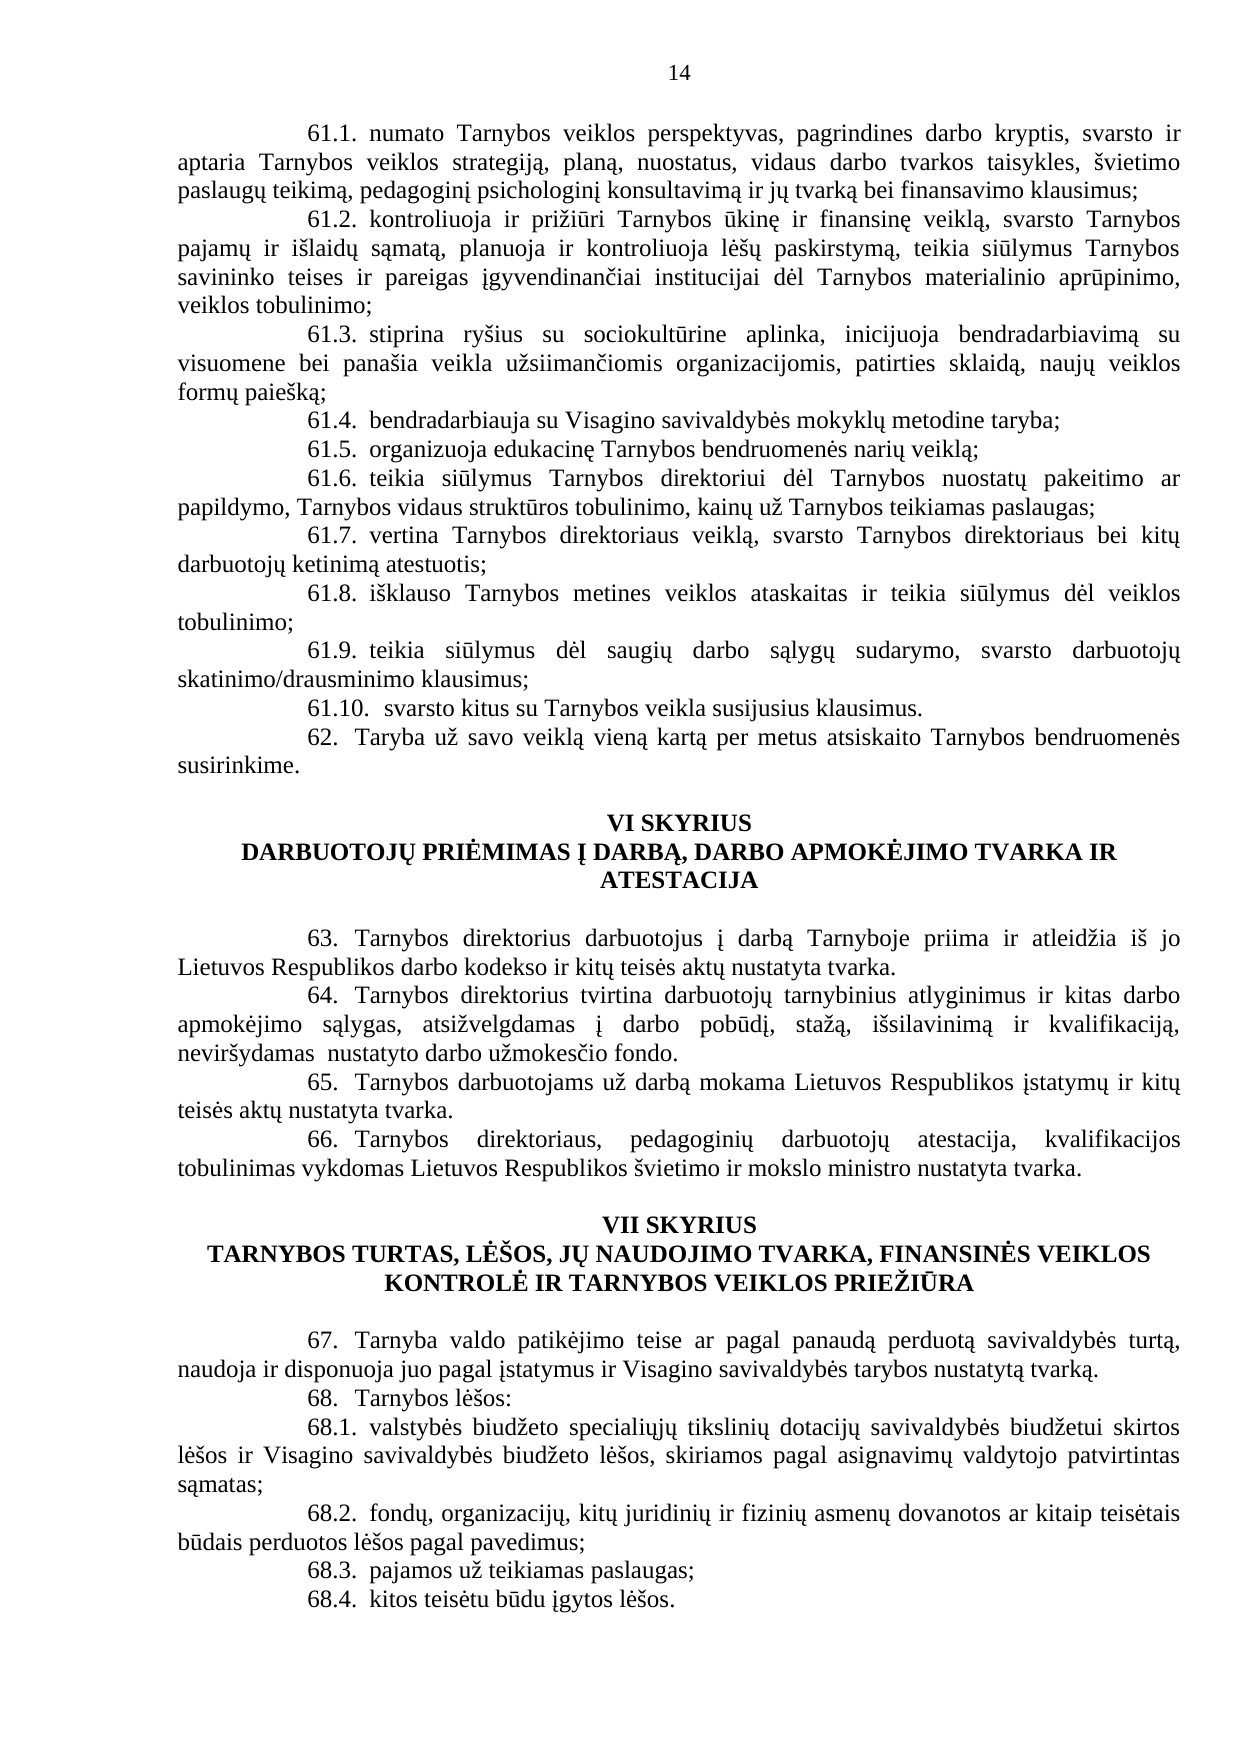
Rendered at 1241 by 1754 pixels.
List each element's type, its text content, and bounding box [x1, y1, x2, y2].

text 68.3. pajamos už teikiamas paslaugas; [177, 1556, 1181, 1584]
text VI SKYRIUS [177, 808, 1181, 837]
text DARBUOTOJŲ PRIĖMIMAS Į DARBĄ, DARBO APMOKĖJIMO TVARKA IR ATESTACIJA [177, 837, 1181, 894]
text 65. Tarnybos darbuotojams už darbą mokama Lietuvos Respublikos įstatymų ir kitų teisės aktų nustatyta tvarka. [177, 1067, 1181, 1124]
text 68.1. valstybės biudžeto specialiųjų tikslinių dotacijų savivaldybės biudžetui skirtos lėšos ir Visagino savivaldybės biudžeto lėšos, skiriamos pagal asignavimų valdytojo patvirtintas sąmatas; [177, 1412, 1181, 1498]
text 62. Taryba už savo veiklą vieną kartą per metus atsiskaito Tarnybos bendruomenės susirinkime. [177, 722, 1181, 779]
text 68.2. fondų, organizacijų, kitų juridinių ir fizinių asmenų dovanotos ar kitaip teisėtais būdais perduotos lėšos pagal pavedimus; [177, 1498, 1181, 1556]
text 61.4. bendradarbiauja su Visagino savivaldybės mokyklų metodine taryba; [177, 406, 1181, 434]
text 61.10. svarsto kitus su Tarnybos veikla susijusius klausimus. [177, 693, 1181, 722]
text 61.3. stiprina ryšius su sociokultūrine aplinka, inicijuoja bendradarbiavimą su visuomene bei panašia veikla užsiimančiomis organizacijomis, patirties sklaidą, naujų veiklos formų paiešką; [177, 319, 1181, 406]
text 61.5. organizuoja edukacinę Tarnybos bendruomenės narių veiklą; [177, 434, 1181, 463]
text 67. Tarnyba valdo patikėjimo teise ar pagal panaudą perduotą savivaldybės turtą, naudoja ir disponuoja juo pagal įstatymus ir Visagino savivaldybės tarybos nustatytą tvarką. [177, 1326, 1181, 1383]
text 61.1. numato Tarnybos veiklos perspektyvas, pagrindines darbo kryptis, svarsto ir aptaria Tarnybos veiklos strategiją, planą, nuostatus, vidaus darbo tvarkos taisykles, švietimo paslaugų teikimą, pedagoginį psichologinį konsultavimą ir jų tvarką bei finansavimo klausimus; [177, 118, 1181, 204]
text 61.8. išklauso Tarnybos metines veiklos ataskaitas ir teikia siūlymus dėl veiklos tobulinimo; [177, 578, 1181, 636]
text VII SKYRIUS [177, 1211, 1181, 1239]
text TARNYBOS TURTAS, LĖŠOS, JŲ NAUDOJIMO TVARKA, FINANSINĖS VEIKLOS KONTROLĖ IR TARNYBOS VEIKLOS PRIEŽIŪRA [177, 1239, 1181, 1297]
text 63. Tarnybos direktorius darbuotojus į darbą Tarnyboje priima ir atleidžia iš jo Lietuvos Respublikos darbo kodekso ir kitų teisės aktų nustatyta tvarka. [177, 923, 1181, 981]
text 66. Tarnybos direktoriaus, pedagoginių darbuotojų atestacija, kvalifikacijos tobulinimas vykdomas Lietuvos Respublikos švietimo ir mokslo ministro nustatyta tvarka. [177, 1124, 1181, 1182]
text 64. Tarnybos direktorius tvirtina darbuotojų tarnybinius atlyginimus ir kitas darbo apmokėjimo sąlygas, atsižvelgdamas į darbo pobūdį, stažą, išsilavinimą ir kvalifikaciją, neviršydamas nustatyto darbo užmokesčio fondo. [177, 981, 1181, 1067]
text 61.6. teikia siūlymus Tarnybos direktoriui dėl Tarnybos nuostatų pakeitimo ar papildymo, Tarnybos vidaus struktūros tobulinimo, kainų už Tarnybos teikiamas paslaugas; [177, 463, 1181, 521]
text 61.2. kontroliuoja ir prižiūri Tarnybos ūkinę ir finansinę veiklą, svarsto Tarnybos pajamų ir išlaidų sąmatą, planuoja ir kontroliuoja lėšų paskirstymą, teikia siūlymus Tarnybos savininko teises ir pareigas įgyvendinančiai institucijai dėl Tarnybos materialinio aprūpinimo, veiklos tobulinimo; [177, 204, 1181, 319]
text 61.9. teikia siūlymus dėl saugių darbo sąlygų sudarymo, svarsto darbuotojų skatinimo/drausminimo klausimus; [177, 636, 1181, 693]
text 68. Tarnybos lėšos: [177, 1383, 1181, 1412]
text 68.4. kitos teisėtu būdu įgytos lėšos. [177, 1584, 1181, 1613]
text 61.7. vertina Tarnybos direktoriaus veiklą, svarsto Tarnybos direktoriaus bei kitų darbuotojų ketinimą atestuotis; [177, 521, 1181, 578]
